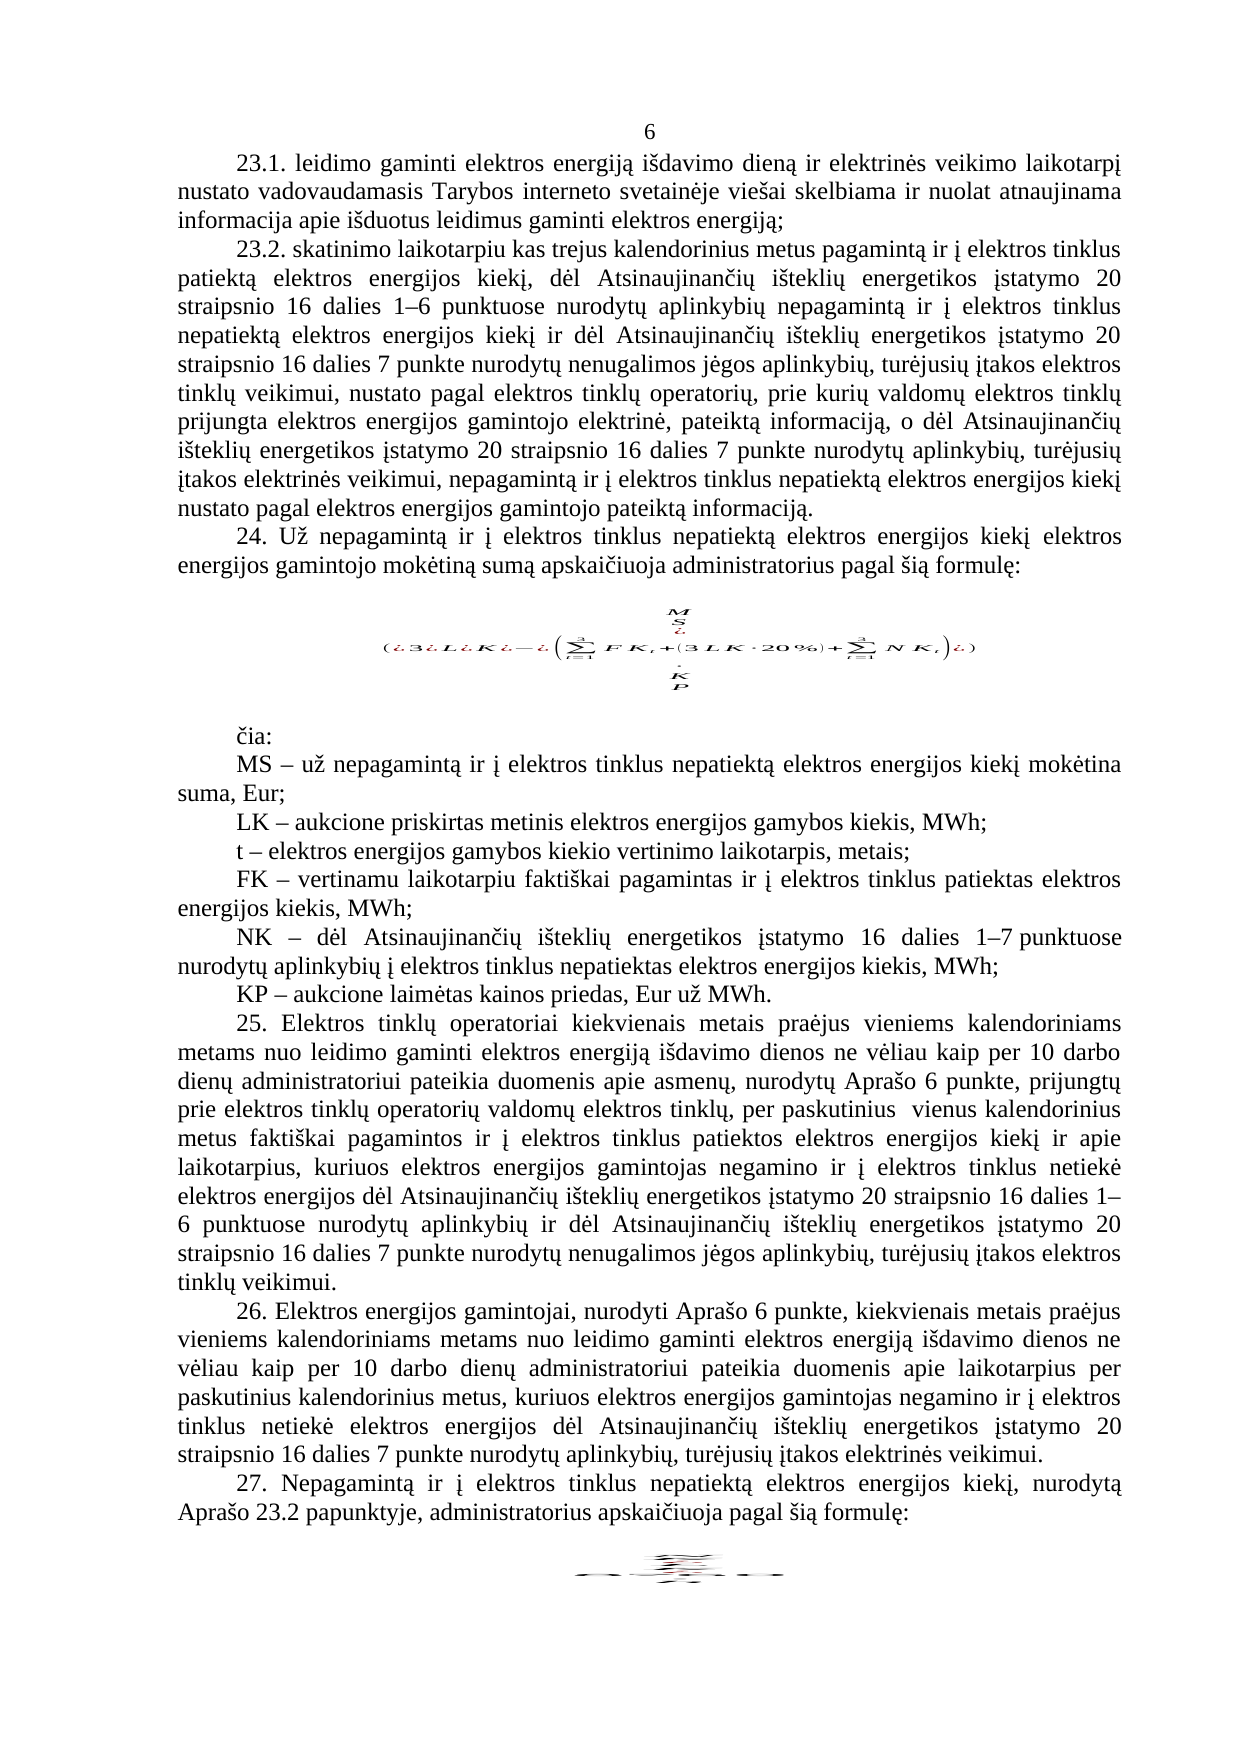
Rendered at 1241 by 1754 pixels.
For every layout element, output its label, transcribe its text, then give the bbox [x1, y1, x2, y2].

text 26. Elektros energijos gamintojai, nurodyti Aprašo 6 punkte, kiekvienais metais praėjus vieniems kalendoriniams metams nuo leidimo gaminti elektros energiją išdavimo dienos ne vėliau kaip per 10 darbo dienų administratoriui pateikia duomenis apie laikotarpius per paskutinius kalendorinius metus, kuriuos elektros energijos gamintojas negamino ir į elektros tinklus netiekė elektros energijos dėl Atsinaujinančių išteklių energetikos įstatymo 20 straipsnio 16 dalies 7 punkte nurodytų aplinkybių, turėjusių įtakos elektrinės veikimui. [177, 1296, 1122, 1468]
text LK – aukcione priskirtas metinis elektros energijos gamybos kiekis, MWh; [177, 807, 1122, 836]
text čia: [177, 721, 1122, 749]
text t – elektros energijos gamybos kiekio vertinimo laikotarpis, metais; [177, 836, 1122, 864]
text NK – dėl Atsinaujinančių išteklių energetikos įstatymo 16 dalies 1–7 punktuose nurodytų aplinkybių į elektros tinklus nepatiektas elektros energijos kiekis, MWh; [177, 922, 1122, 979]
text 24. Už nepagamintą ir į elektros tinklus nepatiektą elektros energijos kiekį elektros energijos gamintojo mokėtiną sumą apskaičiuoja administratorius pagal šią formulę: [177, 521, 1122, 579]
text KP – aukcione laimėtas kainos priedas, Eur už MWh. [177, 979, 1122, 1008]
text 23.1. leidimo gaminti elektros energiją išdavimo dieną ir elektrinės veikimo laikotarpį nustato vadovaudamasis Tarybos interneto svetainėje viešai skelbiama ir nuolat atnaujinama informacija apie išduotus leidimus gaminti elektros energiją; [177, 148, 1122, 234]
text 25. Elektros tinklų operatoriai kiekvienais metais praėjus vieniems kalendoriniams metams nuo leidimo gaminti elektros energiją išdavimo dienos ne vėliau kaip per 10 darbo dienų administratoriui pateikia duomenis apie asmenų, nurodytų Aprašo 6 punkte, prijungtų prie elektros tinklų operatorių valdomų elektros tinklų, per paskutinius vienus kalendorinius metus faktiškai pagamintos ir į elektros tinklus patiektos elektros energijos kiekį ir apie laikotarpius, kuriuos elektros energijos gamintojas negamino ir į elektros tinklus netiekė elektros energijos dėl Atsinaujinančių išteklių energetikos įstatymo 20 straipsnio 16 dalies 1–6 punktuose nurodytų aplinkybių ir dėl Atsinaujinančių išteklių energetikos įstatymo 20 straipsnio 16 dalies 7 punkte nurodytų nenugalimos jėgos aplinkybių, turėjusių įtakos elektros tinklų veikimui. [177, 1008, 1122, 1296]
text 23.2. skatinimo laikotarpiu kas trejus kalendorinius metus pagamintą ir į elektros tinklus patiektą elektros energijos kiekį, dėl Atsinaujinančių išteklių energetikos įstatymo 20 straipsnio 16 dalies 1–6 punktuose nurodytų aplinkybių nepagamintą ir į elektros tinklus nepatiektą elektros energijos kiekį ir dėl Atsinaujinančių išteklių energetikos įstatymo 20 straipsnio 16 dalies 7 punkte nurodytų nenugalimos jėgos aplinkybių, turėjusių įtakos elektros tinklų veikimui, nustato pagal elektros tinklų operatorių, prie kurių valdomų elektros tinklų prijungta elektros energijos gamintojo elektrinė, pateiktą informaciją, o dėl Atsinaujinančių išteklių energetikos įstatymo 20 straipsnio 16 dalies 7 punkte nurodytų aplinkybių, turėjusių įtakos elektrinės veikimui, nepagamintą ir į elektros tinklus nepatiektą elektros energijos kiekį nustato pagal elektros energijos gamintojo pateiktą informaciją. [177, 234, 1122, 521]
text FK – vertinamu laikotarpiu faktiškai pagamintas ir į elektros tinklus patiektas elektros energijos kiekis, MWh; [177, 864, 1122, 922]
text 27. Nepagamintą ir į elektros tinklus nepatiektą elektros energijos kiekį, nurodytą Aprašo 23.2 papunktyje, administratorius apskaičiuoja pagal šią formulę: [177, 1468, 1122, 1526]
text MS – už nepagamintą ir į elektros tinklus nepatiektą elektros energijos kiekį mokėtina suma, Eur; [177, 749, 1122, 807]
